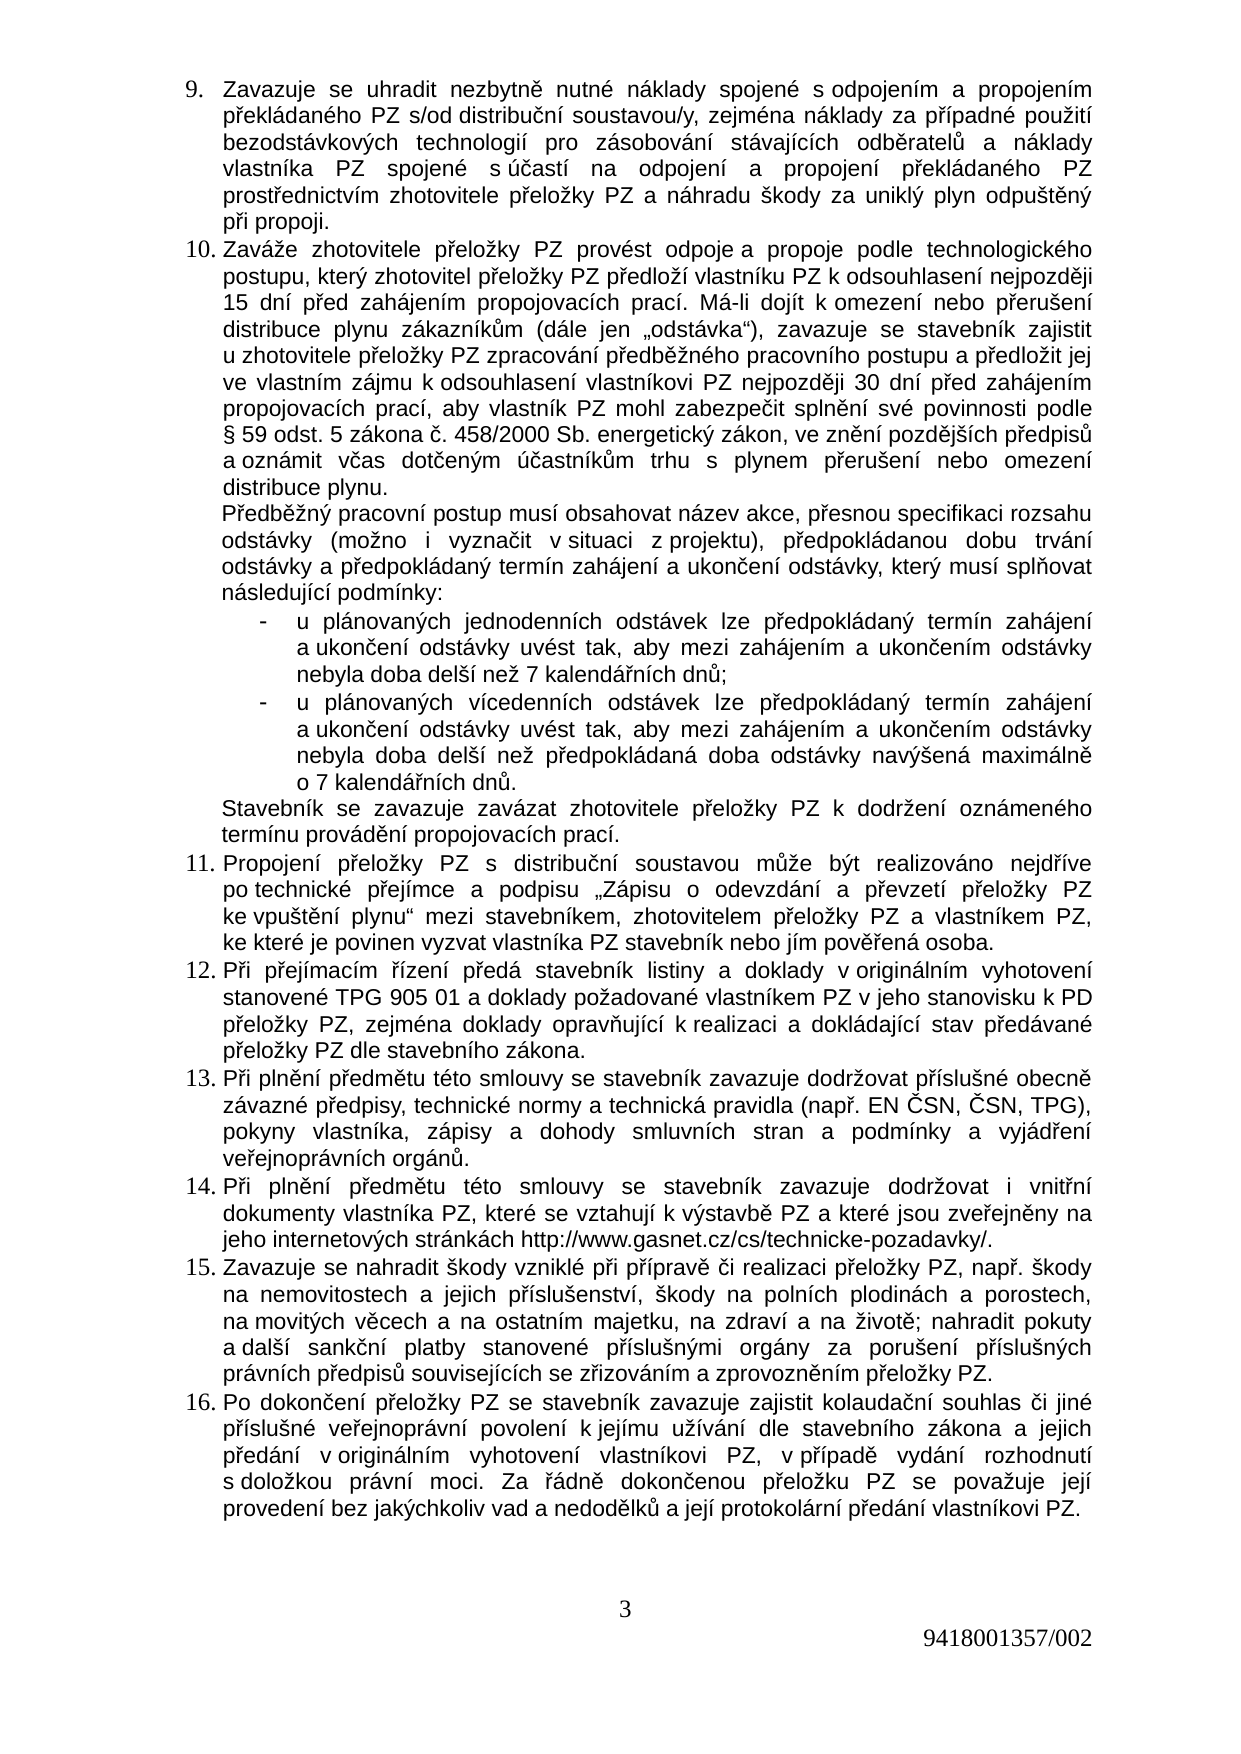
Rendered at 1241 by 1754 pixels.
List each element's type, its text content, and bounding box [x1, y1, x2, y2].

text Předběžný pracovní postup musí obsahovat název akce, přesnou specifikaci rozsahu odstávky (možno i vyznačit v situaci z projektu), předpokládanou dobu trvání odstávky a předpokládaný termín zahájení a ukončení odstávky, který musí splňovat následující podmínky: [221, 500, 1093, 606]
list Při přejímacím řízení předá stavebník listiny a doklady v originálním vyhotovení stanovené TPG 905 01 a doklady požadované vlastníkem PZ v jeho stanovisku k PD přeložky PZ, zejména doklady opravňující k realizaci a dokládající stav předávané přeložky PZ dle stavebního zákona. [185, 955, 1093, 1063]
list Po dokončení přeložky PZ se stavebník zavazuje zajistit kolaudační souhlas či jiné příslušné veřejnoprávní povolení k jejímu užívání dle stavebního zákona a jejich předání v originálním vyhotovení vlastníkovi PZ, v případě vydání rozhodnutí s doložkou právní moci. Za řádně dokončenou přeložku PZ se považuje její provedení bez jakýchkoliv vad a nedodělků a její protokolární předání vlastníkovi PZ. [185, 1387, 1093, 1521]
text Stavebník se zavazuje zavázat zhotovitele přeložky PZ k dodržení oznámeného termínu provádění propojovacích prací. [221, 795, 1093, 848]
list Zavazuje se uhradit nezbytně nutné náklady spojené s odpojením a propojením překládaného PZ s/od distribuční soustavou/y, zejména náklady za případné použití bezodstávkových technologií pro zásobování stávajících odběratelů a náklady vlastníka PZ spojené s účastí na odpojení a propojení překládaného PZ prostřednictvím zhotovitele přeložky PZ a náhradu škody za uniklý plyn odpuštěný při propoji. [185, 74, 1093, 234]
list u plánovaných vícedenních odstávek lze předpokládaný termín zahájení a ukončení odstávky uvést tak, aby mezi zahájením a ukončením odstávky nebyla doba delší než předpokládaná doba odstávky navýšená maximálně o 7 kalendářních dnů. [259, 687, 1093, 795]
list Zaváže zhotovitele přeložky PZ provést odpoje a propoje podle technologického postupu, který zhotovitel přeložky PZ předloží vlastníku PZ k odsouhlasení nejpozději 15 dní před zahájením propojovacích prací. Má-li dojít k omezení nebo přerušení distribuce plynu zákazníkům (dále jen „odstávka“), zavazuje se stavebník zajistit u zhotovitele přeložky PZ zpracování předběžného pracovního postupu a předložit jej ve vlastním zájmu k odsouhlasení vlastníkovi PZ nejpozději 30 dní před zahájením propojovacích prací, aby vlastník PZ mohl zabezpečit splnění své povinnosti podle § 59 odst. 5 zákona č. 458/2000 Sb. energetický zákon, ve znění pozdějších předpisů a oznámit včas dotčeným účastníkům trhu s plynem přerušení nebo omezení distribuce plynu. [185, 234, 1093, 500]
list Zavazuje se nahradit škody vzniklé při přípravě či realizaci přeložky PZ, např. škody na nemovitostech a jejich příslušenství, škody na polních plodinách a porostech, na movitých věcech a na ostatním majetku, na zdraví a na životě; nahradit pokuty a další sankční platby stanovené příslušnými orgány za porušení příslušných právních předpisů souvisejících se zřizováním a zprovozněním přeložky PZ. [185, 1252, 1093, 1387]
list Při plnění předmětu této smlouvy se stavebník zavazuje dodržovat příslušné obecně závazné předpisy, technické normy a technická pravidla (např. EN ČSN, ČSN, TPG), pokyny vlastníka, zápisy a dohody smluvních stran a podmínky a vyjádření veřejnoprávních orgánů. [185, 1063, 1093, 1171]
list Při plnění předmětu této smlouvy se stavebník zavazuje dodržovat i vnitřní dokumenty vlastníka PZ, které se vztahují k výstavbě PZ a které jsou zveřejněny na jeho internetových stránkách http://www.gasnet.cz/cs/technicke-pozadavky/. [185, 1171, 1093, 1252]
list u plánovaných jednodenních odstávek lze předpokládaný termín zahájení a ukončení odstávky uvést tak, aby mezi zahájením a ukončením odstávky nebyla doba delší než 7 kalendářních dnů; [259, 606, 1093, 687]
list Propojení přeložky PZ s distribuční soustavou může být realizováno nejdříve po technické přejímce a podpisu „Zápisu o odevzdání a převzetí přeložky PZ ke vpuštění plynu“ mezi stavebníkem, zhotovitelem přeložky PZ a vlastníkem PZ, ke které je povinen vyzvat vlastníka PZ stavebník nebo jím pověřená osoba. [185, 848, 1093, 955]
